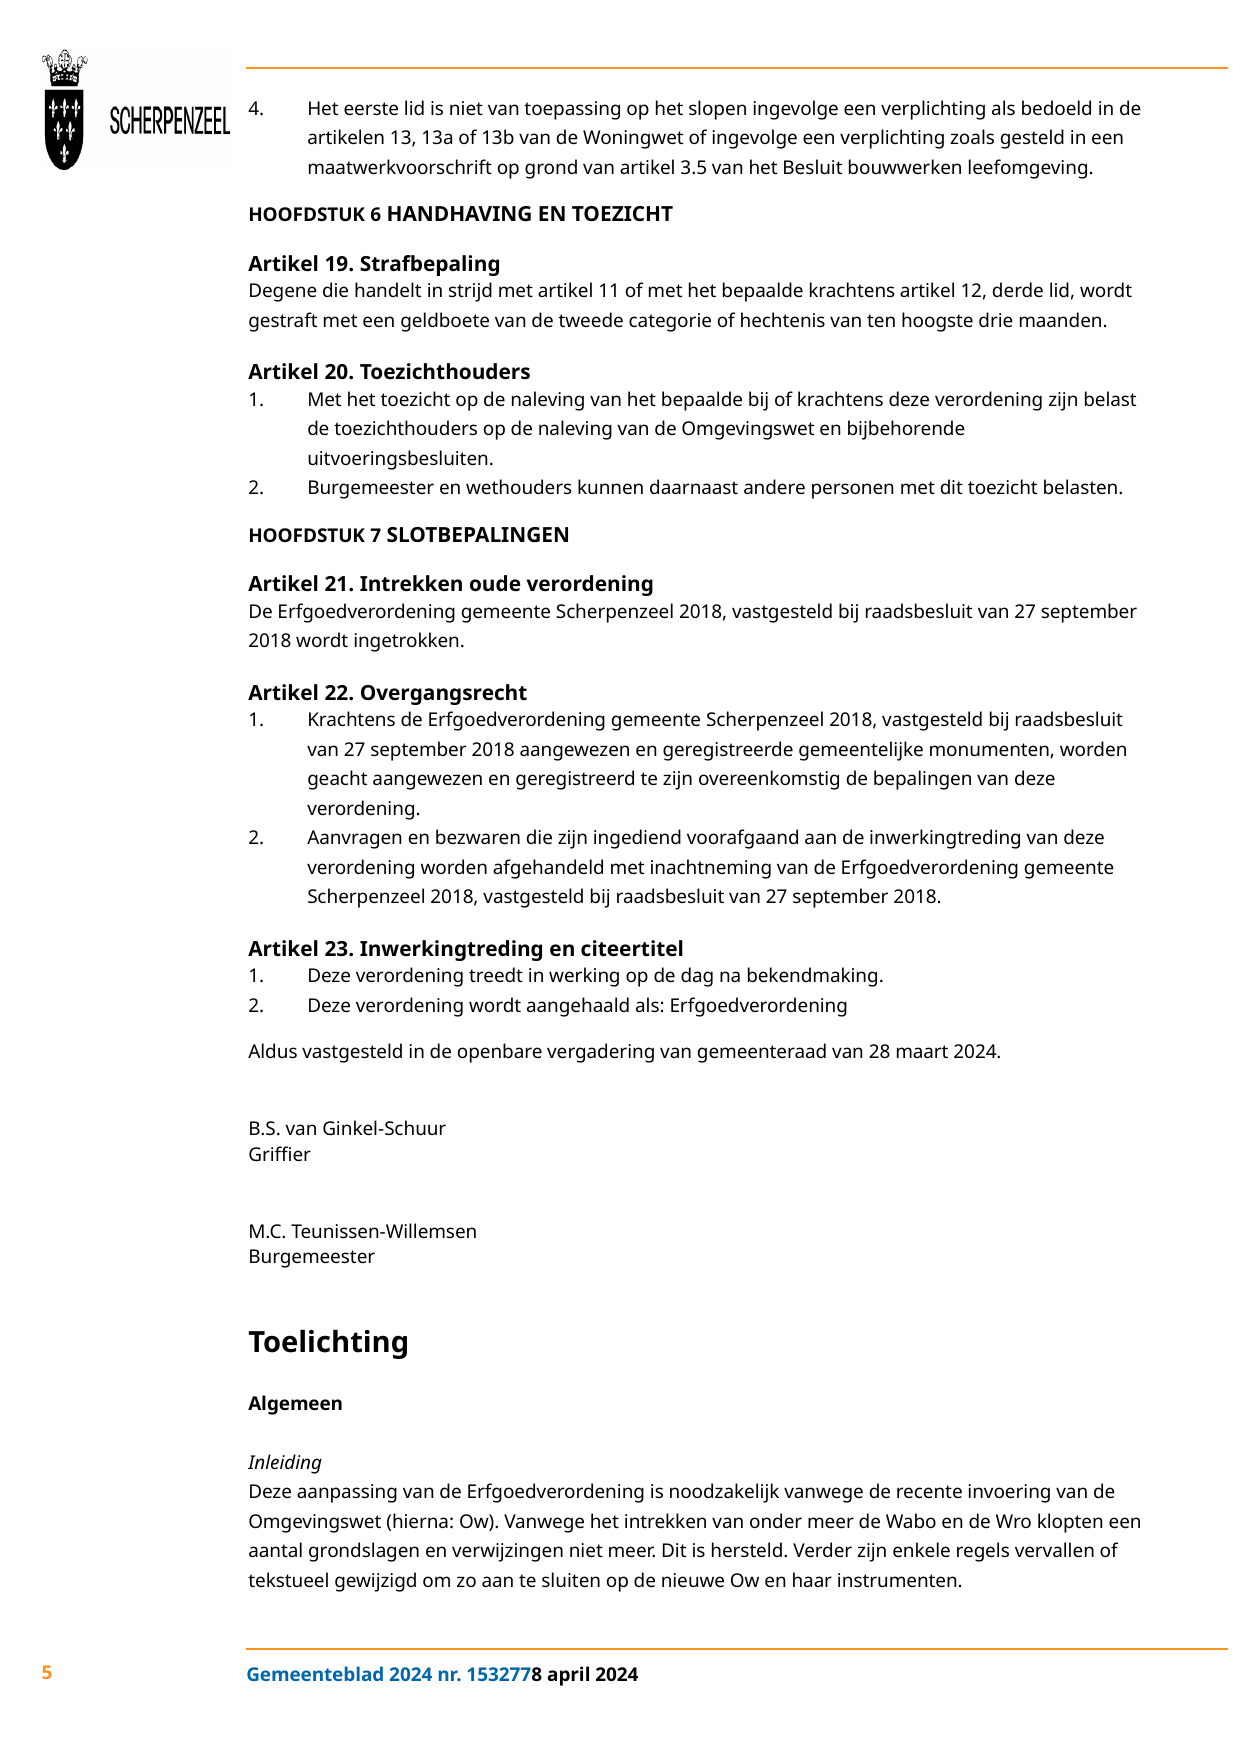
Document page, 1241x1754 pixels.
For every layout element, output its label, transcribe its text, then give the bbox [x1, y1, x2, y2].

text Artikel 22. Overgangsrecht [248, 678, 1152, 706]
text Inleiding [248, 1449, 1152, 1474]
text Burgemeester [248, 1244, 1152, 1269]
list Aanvragen en bezwaren die zijn ingediend voorafgaand aan de inwerkingtreding van deze verordening worden afgehandeld met inachtneming van de Erfgoedverordening gemeente Scherpenzeel 2018, vastgesteld bij raadsbesluit van 27 september 2018. [248, 824, 1152, 909]
picture [41, 47, 231, 172]
text Algemeen [248, 1390, 1152, 1415]
list Het eerste lid is niet van toepassing op het slopen ingevolge een verplichting als bedoeld in de artikelen 13, 13a of 13b van de Woningwet of ingevolge een verplichting zoals gesteld in een maatwerkvoorschrift op grond van artikel 3.5 van het Besluit bouwwerken leefomgeving. [248, 95, 1152, 180]
text Artikel 19. Strafbepaling [248, 249, 1152, 277]
text Degene die handelt in strijd met artikel 11 of met het bepaalde krachtens artikel 12, derde lid, wordt gestraft met een geldboete van de tweede categorie of hechtenis van ten hoogste drie maanden. [248, 277, 1152, 333]
text Aldus vastgesteld in de openbare vergadering van gemeenteraad van 28 maart 2024. [248, 1038, 1152, 1063]
text M.C. Teunissen-Willemsen [248, 1218, 1152, 1244]
text B.S. van Ginkel-Schuur [248, 1115, 1152, 1141]
text Artikel 23. Inwerkingtreding en citeertitel [248, 934, 1152, 963]
text HOOFDSTUK 7 SLOTBEPALINGEN [248, 520, 1152, 548]
text Toelichting [248, 1321, 1152, 1361]
list Deze verordening wordt aangehaald als: Erfgoedverordening [248, 992, 1152, 1018]
text Deze aanpassing van de Erfgoedverordening is noodzakelijk vanwege de recente invoering van de Omgevingswet (hierna: Ow). Vanwege het intrekken van onder meer de Wabo en de Wro klopten een aantal grondslagen en verwijzingen niet meer. Dit is hersteld. Verder zijn enkele regels vervallen of tekstueel gewijzigd om zo aan te sluiten op de nieuwe Ow en haar instrumenten. [248, 1478, 1152, 1593]
list Met het toezicht op de naleving van het bepaalde bij of krachtens deze verordening zijn belast de toezichthouders op de naleving van de Omgevingswet en bijbehorende uitvoeringsbesluiten. [248, 386, 1152, 471]
list Burgemeester en wethouders kunnen daarnaast andere personen met dit toezicht belasten. [248, 474, 1152, 500]
list Krachtens de Erfgoedverordening gemeente Scherpenzeel 2018, vastgesteld bij raadsbesluit van 27 september 2018 aangewezen en geregistreerde gemeentelijke monumenten, worden geacht aangewezen en geregistreerd te zijn overeenkomstig de bepalingen van deze verordening. [248, 706, 1152, 821]
text Artikel 20. Toezichthouders [248, 357, 1152, 386]
text Griffier [248, 1141, 1152, 1166]
text Artikel 21. Intrekken oude verordening [248, 569, 1152, 598]
text HOOFDSTUK 6 HANDHAVING EN TOEZICHT [248, 199, 1152, 228]
list Deze verordening treedt in werking op de dag na bekendmaking. [248, 963, 1152, 988]
text De Erfgoedverordening gemeente Scherpenzeel 2018, vastgesteld bij raadsbesluit van 27 september 2018 wordt ingetrokken. [248, 598, 1152, 653]
